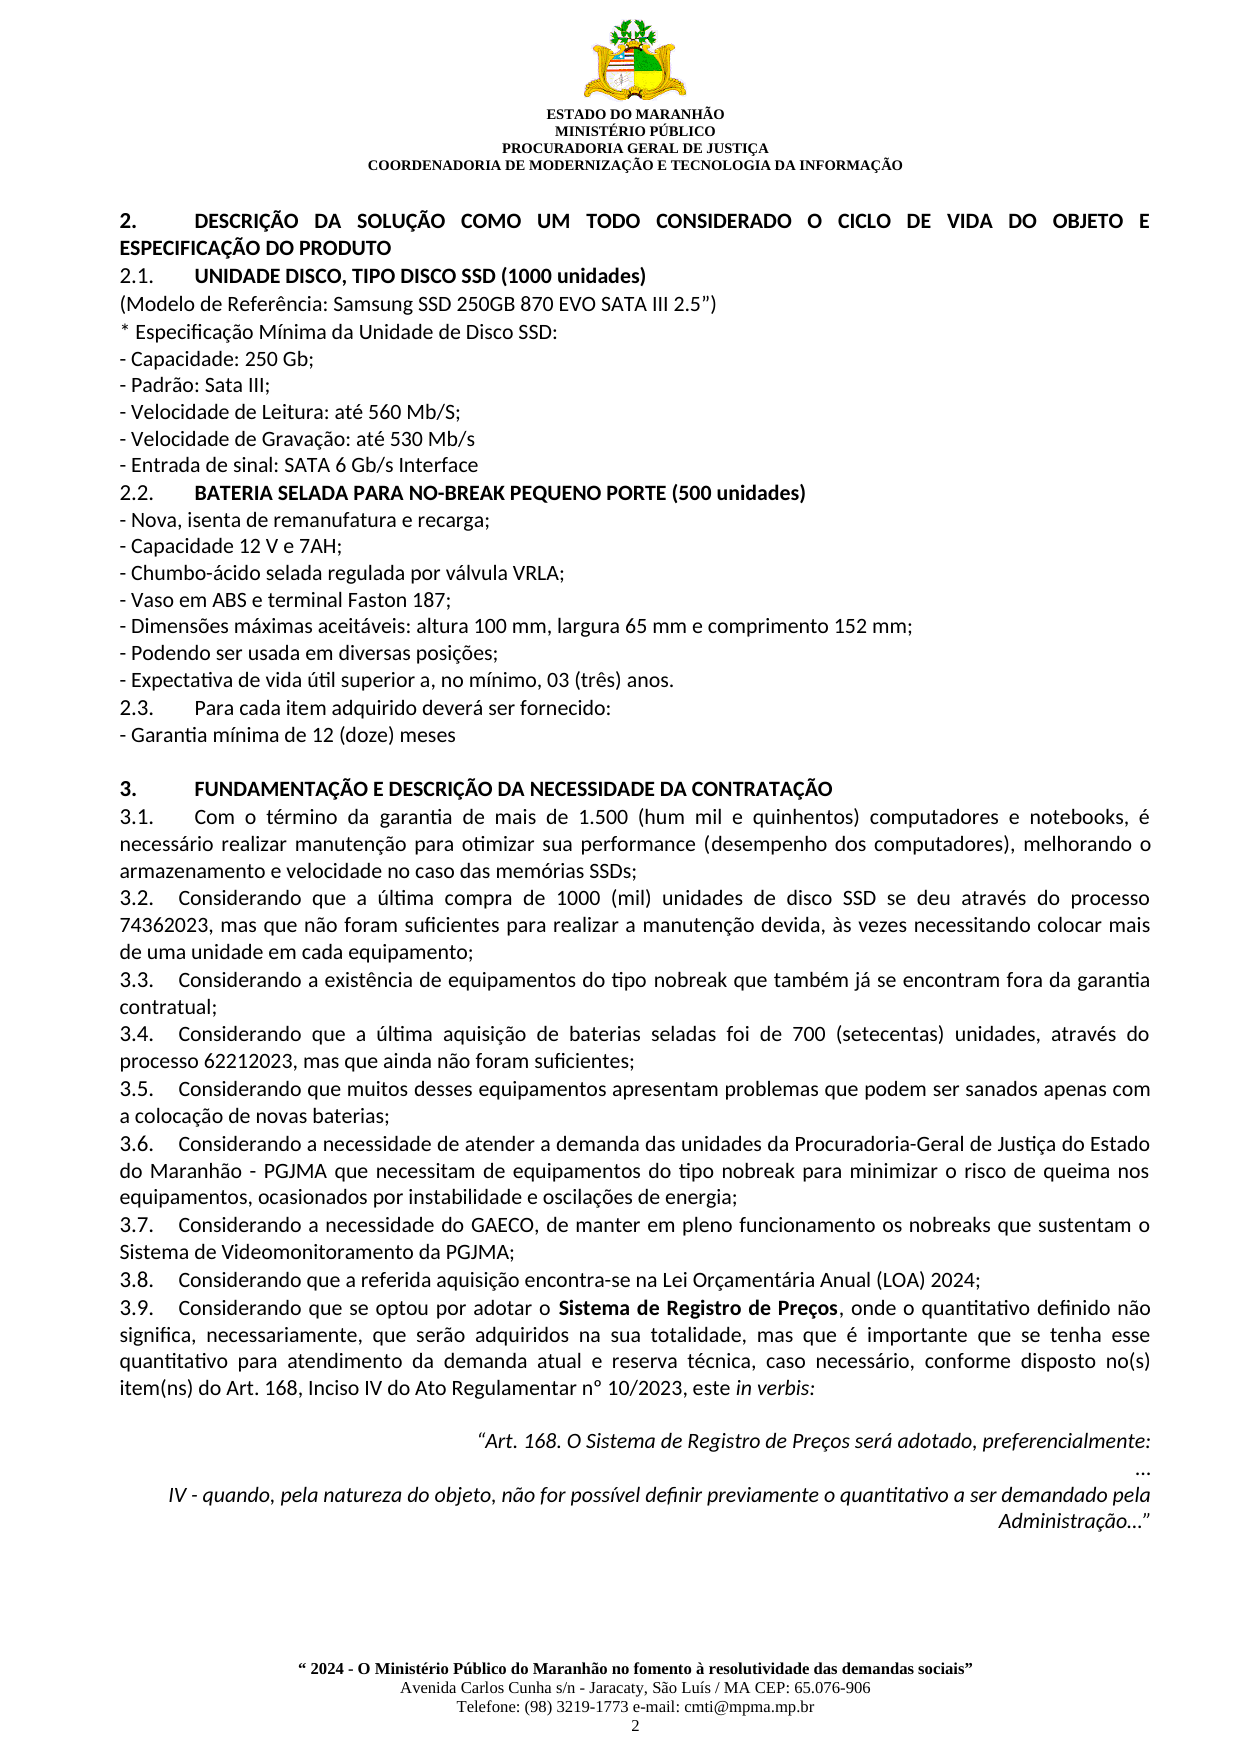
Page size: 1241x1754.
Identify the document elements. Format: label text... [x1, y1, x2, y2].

text - Padrão: Sata III; [119, 371, 1152, 398]
list Considerando que a última aquisição de baterias seladas foi de 700 (setecentas) unidades, através do processo 62212023, mas que ainda não foram suficientes; [119, 1019, 1152, 1074]
list DESCRIÇÃO DA SOLUÇÃO COMO UM TODO CONSIDERADO O CICLO DE VIDA DO OBJETO E ESPECIFICAÇÃO DO PRODUTO [119, 207, 1152, 261]
list Considerando a necessidade do GAECO, de manter em pleno funcionamento os nobreaks que sustentam o Sistema de Videomonitoramento da PGJMA; [119, 1210, 1152, 1265]
text - Capacidade: 250 Gb; [119, 345, 1152, 371]
text “Art. 168. O Sistema de Registro de Preços será adotado, preferencialmente: [119, 1428, 1152, 1454]
text * Especificação Mínima da Unidade de Disco SSD: [119, 318, 1152, 345]
list Considerando que se optou por adotar o Sistema de Registro de Preços, onde o quantitativo definido não significa, necessariamente, que serão adquiridos na sua totalidade, mas que é importante que se tenha esse quantitativo para atendimento da demanda atual e reserva técnica, caso necessário, conforme disposto no(s) item(ns) do Art. 168, Inciso IV do Ato Regulamentar nº 10/2023, este in verbis: [119, 1293, 1152, 1401]
text IV - quando, pela natureza do objeto, não for possível definir previamente o quantitativo a ser demandado pela Administração…” [119, 1481, 1152, 1534]
text - Dimensões máximas aceitáveis: altura 100 mm, largura 65 mm e comprimento 152 mm; [119, 613, 1152, 639]
list Considerando que a última compra de 1000 (mil) unidades de disco SSD se deu através do processo 74362023, mas que não foram suficientes para realizar a manutenção devida, às vezes necessitando colocar mais de uma unidade em cada equipamento; [119, 883, 1152, 965]
list UNIDADE DISCO, TIPO DISCO SSD (1000 unidades) [119, 261, 1152, 289]
list FUNDAMENTAÇÃO E DESCRIÇÃO DA NECESSIDADE DA CONTRATAÇÃO [119, 774, 1152, 802]
text ... [119, 1454, 1152, 1481]
text - Expectativa de vida útil superior a, no mínimo, 03 (três) anos. [119, 666, 1152, 693]
list Considerando que a referida aquisição encontra-se na Lei Orçamentária Anual (LOA) 2024; [119, 1265, 1152, 1293]
list Considerando a necessidade de atender a demanda das unidades da Procuradoria-Geral de Justiça do Estado do Maranhão - PGJMA que necessitam de equipamentos do tipo nobreak para minimizar o risco de queima nos equipamentos, ocasionados por instabilidade e oscilações de energia; [119, 1129, 1152, 1210]
text - Velocidade de Leitura: até 560 Mb/S; [119, 398, 1152, 425]
text - Entrada de sinal: SATA 6 Gb/s Interface [119, 451, 1152, 478]
list Com o término da garantia de mais de 1.500 (hum mil e quinhentos) computadores e notebooks, é necessário realizar manutenção para otimizar sua performance (desempenho dos computadores), melhorando o armazenamento e velocidade no caso das memórias SSDs; [119, 802, 1152, 883]
text (Modelo de Referência: Samsung SSD 250GB 870 EVO SATA III 2.5”) [119, 289, 1152, 318]
list Considerando a existência de equipamentos do tipo nobreak que também já se encontram fora da garantia contratual; [119, 965, 1152, 1019]
text - Velocidade de Gravação: até 530 Mb/s [119, 425, 1152, 451]
text - Nova, isenta de remanufatura e recarga; [119, 506, 1152, 533]
list Considerando que muitos desses equipamentos apresentam problemas que podem ser sanados apenas com a colocação de novas baterias; [119, 1074, 1152, 1129]
text - Vaso em ABS e terminal Faston 187; [119, 586, 1152, 613]
text - Capacidade 12 V e 7AH; [119, 533, 1152, 559]
list Para cada item adquirido deverá ser fornecido: [119, 693, 1152, 721]
text - Garantia mínima de 12 (doze) meses [119, 721, 1152, 747]
text - Podendo ser usada em diversas posições; [119, 639, 1152, 666]
text - Chumbo-ácido selada regulada por válvula VRLA; [119, 559, 1152, 586]
list BATERIA SELADA PARA NO-BREAK PEQUENO PORTE (500 unidades) [119, 478, 1152, 506]
